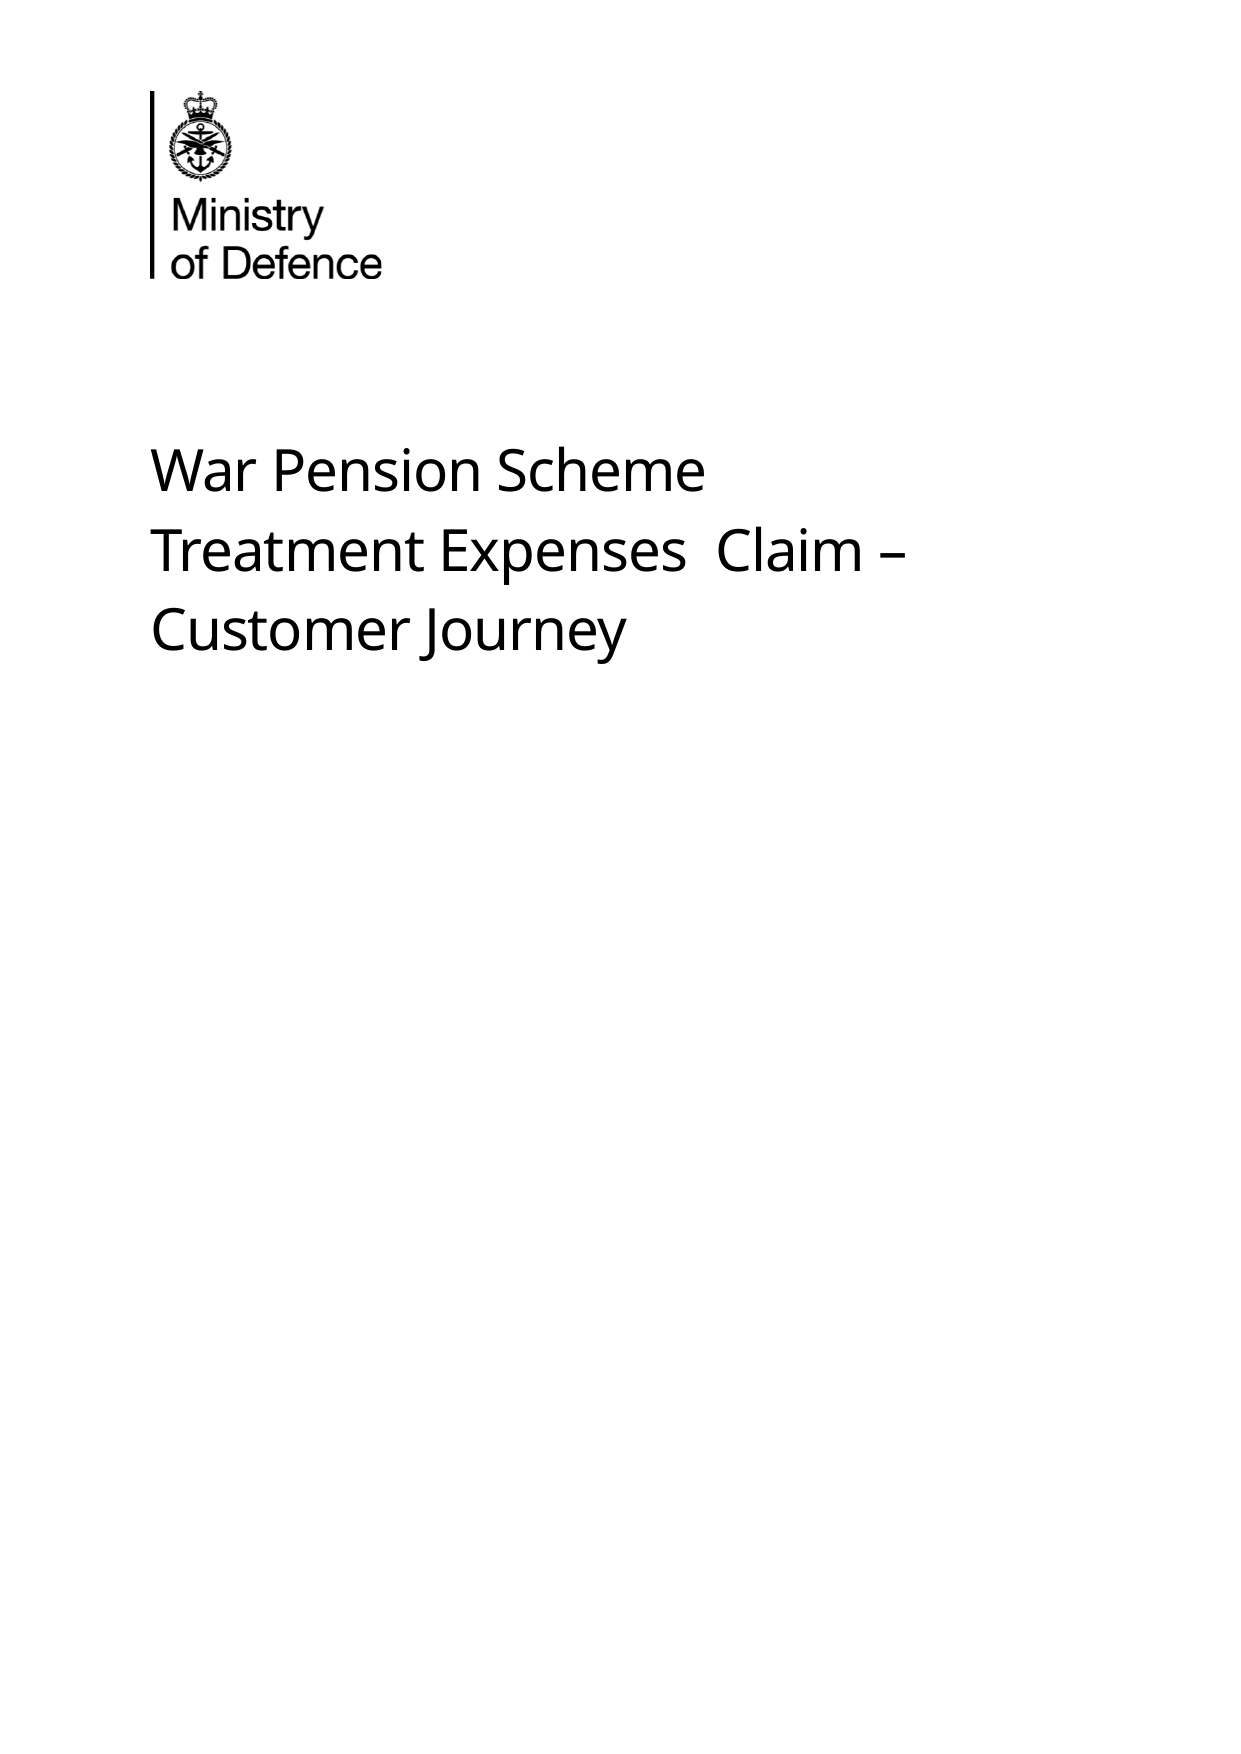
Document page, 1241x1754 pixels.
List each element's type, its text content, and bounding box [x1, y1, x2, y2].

title War Pension Scheme Treatment Expenses Claim – Customer Journey [150, 429, 1090, 668]
